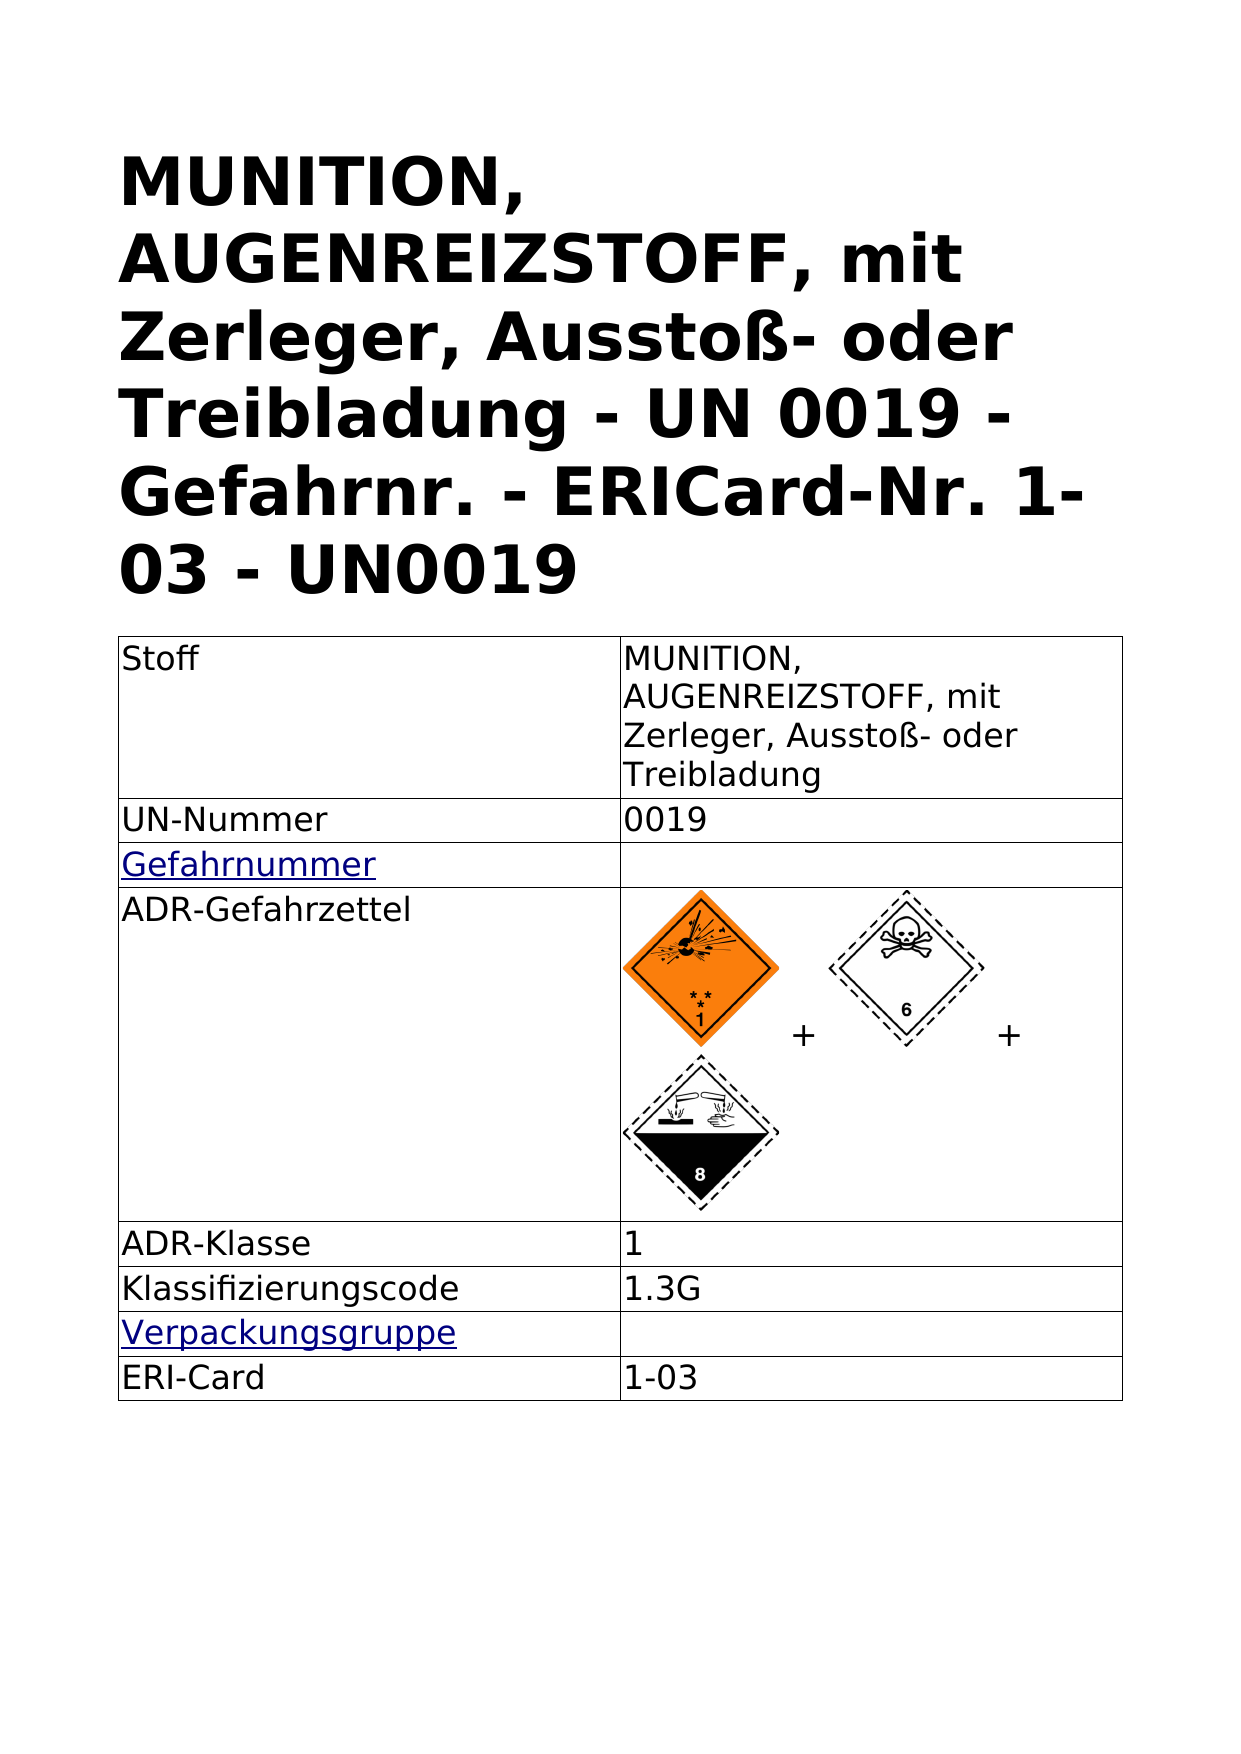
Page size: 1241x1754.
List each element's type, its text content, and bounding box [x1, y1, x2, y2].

table_cell Verpackungsgruppe [119, 1312, 620, 1356]
table_cell 1-03 [621, 1357, 1122, 1400]
table_cell Klassifizierungscode [119, 1267, 620, 1311]
table_cell ADR-Gefahrzettel [119, 888, 620, 1221]
picture [622, 890, 780, 1047]
table_cell Gefahrnummer [119, 843, 620, 887]
picture [622, 1054, 780, 1211]
table_cell [621, 843, 1122, 887]
table_cell ERI-Card [119, 1357, 620, 1400]
table_cell 1.3G [621, 1267, 1122, 1311]
table_header MUNITION, AUGENREIZSTOFF, mit Zerleger, Ausstoß- oder Treibladung [621, 637, 1122, 797]
picture [828, 890, 985, 1047]
table_cell 1 [621, 1222, 1122, 1266]
table_header Stoff [119, 637, 620, 797]
table_cell ADR-Klasse [119, 1222, 620, 1266]
table_cell UN-Nummer [119, 799, 620, 842]
table_cell 0019 [621, 799, 1122, 842]
table_cell + + [621, 888, 1122, 1221]
table_cell [621, 1312, 1122, 1356]
subtitle MUNITION, AUGENREIZSTOFF, mit Zerleger, Ausstoß- oder Treibladung - UN 0019 - Gefahrnr. - ERICard-Nr. 1-03 - UN0019 [118, 143, 1122, 609]
